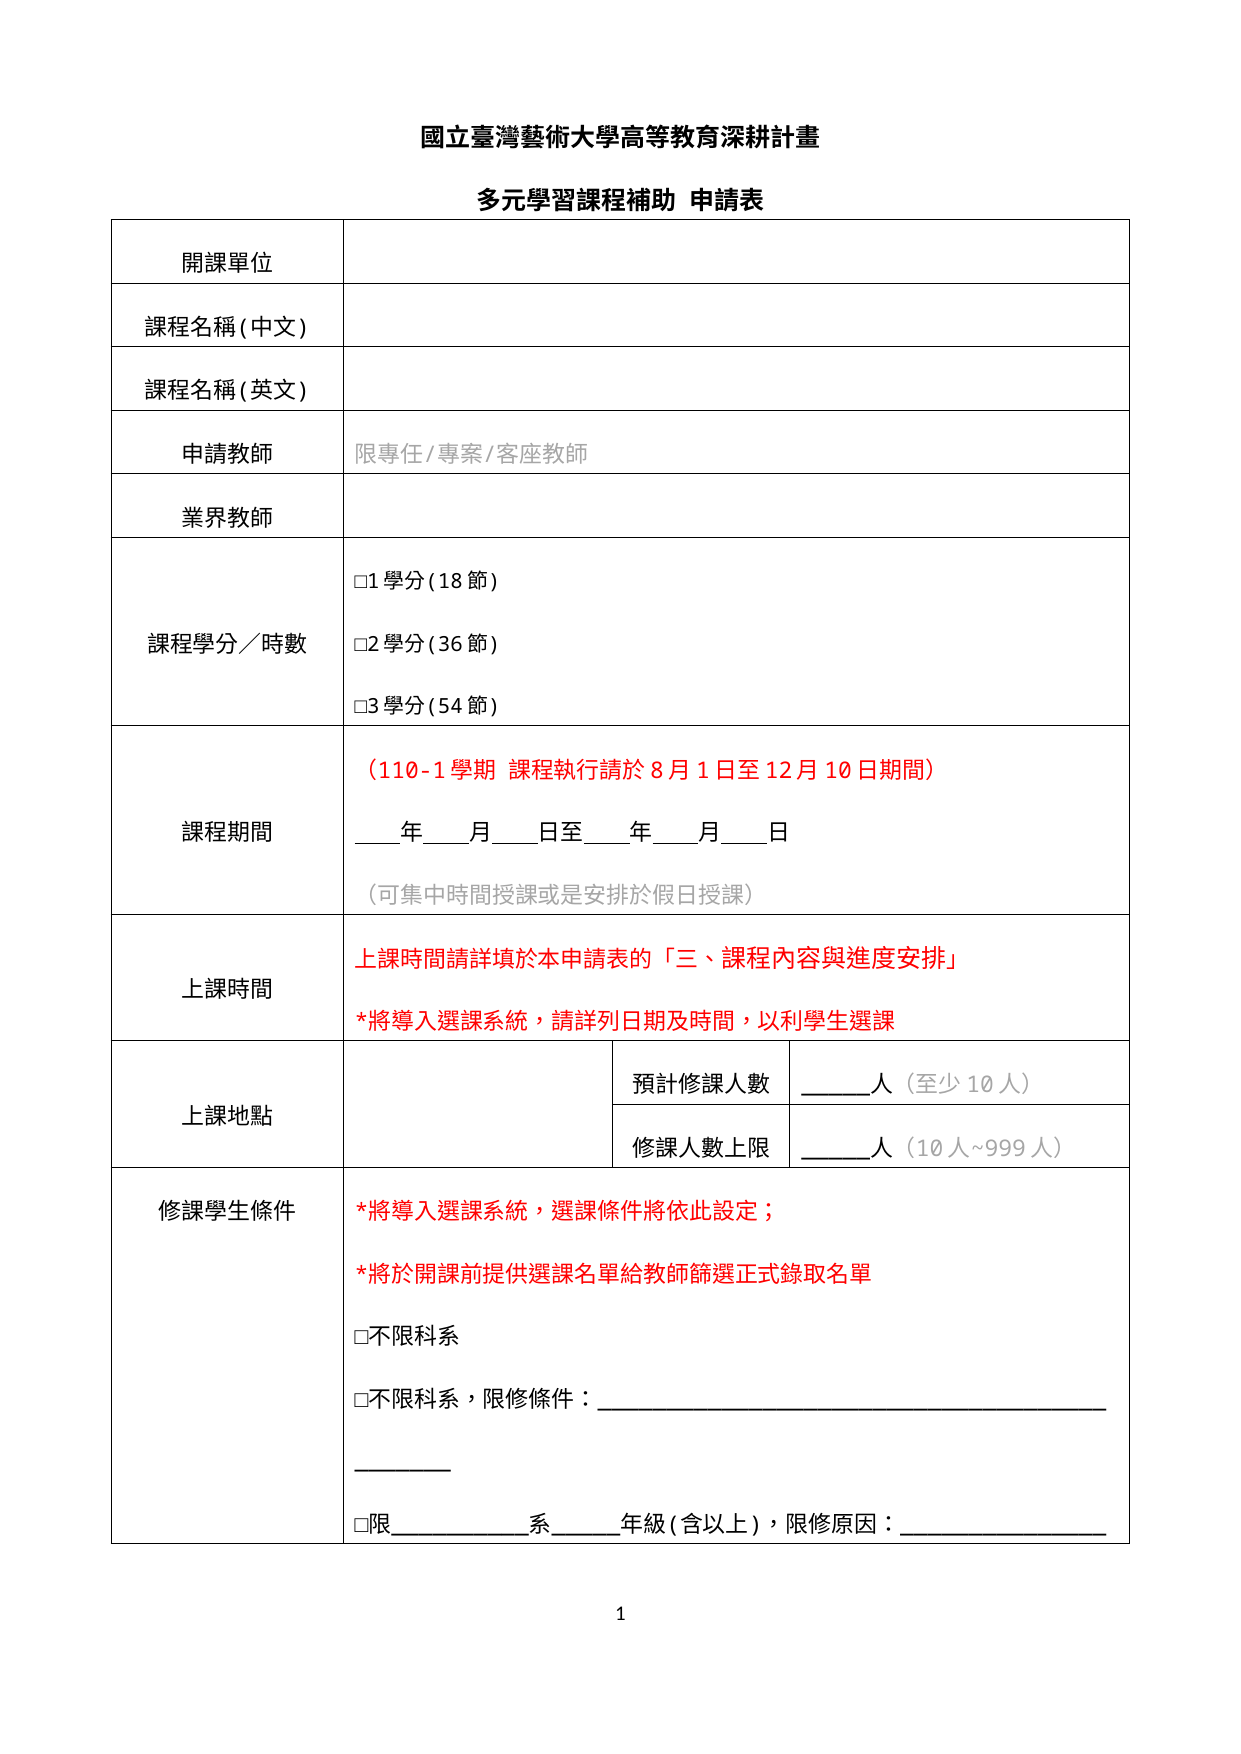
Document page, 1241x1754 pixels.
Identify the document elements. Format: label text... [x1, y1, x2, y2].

table_cell _____人（10人~999人） [790, 1105, 1129, 1167]
table_cell 修課學生條件 [112, 1168, 343, 1543]
table_header [344, 220, 1129, 283]
table_cell 申請教師 [112, 411, 343, 473]
table_cell 上課時間 [112, 915, 343, 1040]
table_cell [344, 284, 1129, 346]
table_cell [344, 1041, 612, 1167]
table_cell □1學分(18節) □2學分(36節) □3學分(54節) [344, 538, 1129, 725]
table_cell 課程名稱(英文) [112, 347, 343, 410]
table_cell 課程學分／時數 [112, 538, 343, 725]
table_cell 課程期間 [112, 726, 343, 914]
table_cell [344, 474, 1129, 537]
table_cell 上課時間請詳填於本申請表的「三、課程內容與進度安排」 *將導入選課系統，請詳列日期及時間，以利學生選課 [344, 915, 1129, 1040]
table_header 開課單位 [112, 220, 343, 283]
text 國立臺灣藝術大學高等教育深耕計畫 [187, 94, 1053, 157]
table_cell [344, 347, 1129, 410]
table_cell 課程名稱(中文) [112, 284, 343, 346]
table_cell _____人（至少10人） [790, 1041, 1129, 1103]
table_cell （110-1學期 課程執行請於8月1日至12月10日期間） 年 月 日至 年 月 日 （可集中時間授課或是安排於假日授課） [344, 726, 1129, 914]
text 多元學習課程補助 申請表 [187, 157, 1053, 219]
table_cell 預計修課人數 [613, 1041, 789, 1103]
table_cell 修課人數上限 [613, 1105, 789, 1167]
table_cell 業界教師 [112, 474, 343, 537]
table_cell 限專任/專案/客座教師 [344, 411, 1129, 473]
table_cell 上課地點 [112, 1041, 343, 1167]
table_cell *將導入選課系統，選課條件將依此設定； *將於開課前提供選課名單給教師篩選正式錄取名單 □不限科系 □不限科系，限修條件：____________________________________________ □限__________系_____年級(含以上)，限修原因：_______________ [344, 1168, 1129, 1543]
